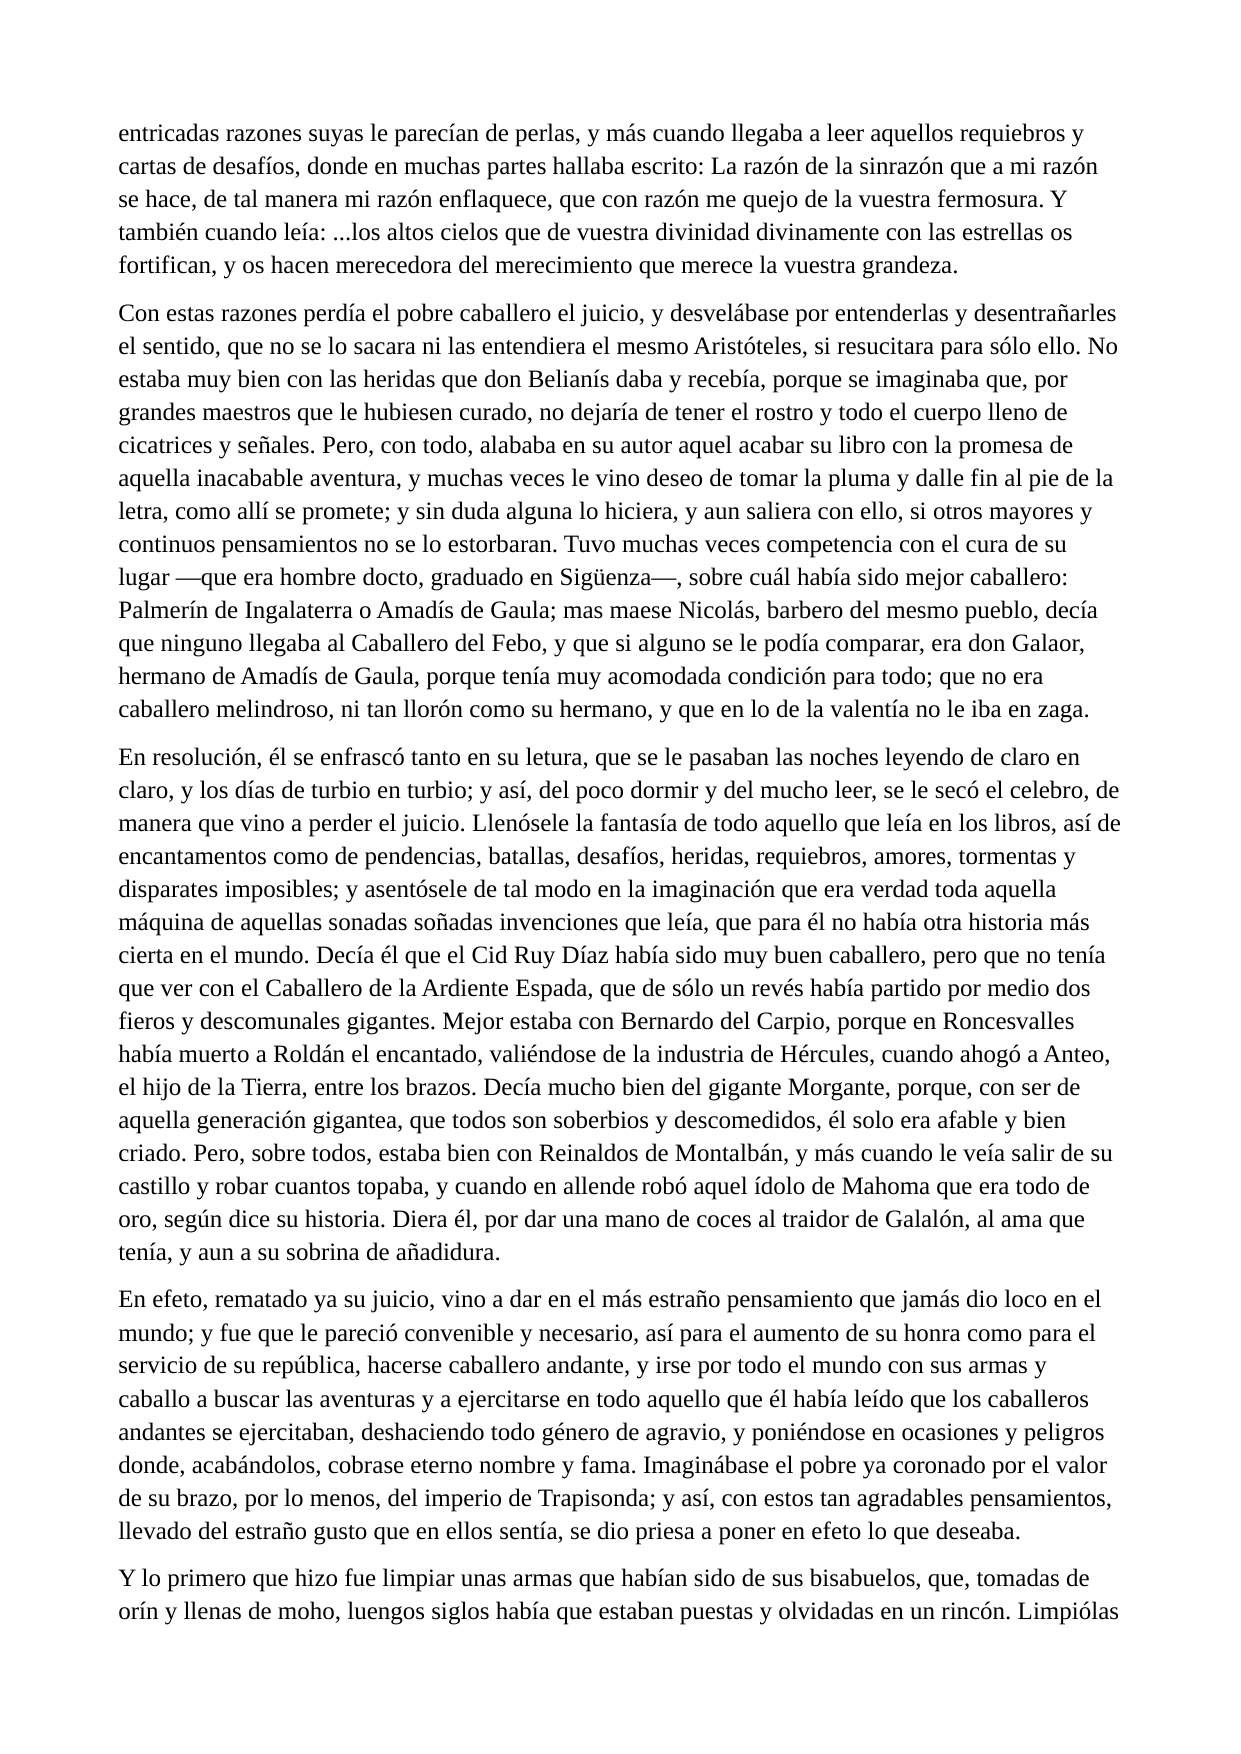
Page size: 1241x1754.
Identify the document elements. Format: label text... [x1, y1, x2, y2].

text Con estas razones perdía el pobre caballero el juicio, y desvelábase por entenderlas y desentrañarles el sentido, que no se lo sacara ni las entendiera el mesmo Aristóteles, si resucitara para sólo ello. No estaba muy bien con las heridas que don Belianís daba y recebía, porque se imaginaba que, por grandes maestros que le hubiesen curado, no dejaría de tener el rostro y todo el cuerpo lleno de cicatrices y señales. Pero, con todo, alababa en su autor aquel acabar su libro con la promesa de aquella inacabable aventura, y muchas veces le vino deseo de tomar la pluma y dalle fin al pie de la letra, como allí se promete; y sin duda alguna lo hiciera, y aun saliera con ello, si otros mayores y continuos pensamientos no se lo estorbaran. Tuvo muchas veces competencia con el cura de su lugar —que era hombre docto, graduado en Sigüenza—, sobre cuál había sido mejor caballero: Palmerín de Ingalaterra o Amadís de Gaula; mas maese Nicolás, barbero del mesmo pueblo, decía que ninguno llegaba al Caballero del Febo, y que si alguno se le podía comparar, era don Galaor, hermano de Amadís de Gaula, porque tenía muy acomodada condición para todo; que no era caballero melindroso, ni tan llorón como su hermano, y que en lo de la valentía no le iba en zaga. [118, 298, 1122, 723]
text entricadas razones suyas le parecían de perlas, y más cuando llegaba a leer aquellos requiebros y cartas de desafíos, donde en muchas partes hallaba escrito: La razón de la sinrazón que a mi razón se hace, de tal manera mi razón enflaquece, que con razón me quejo de la vuestra fermosura. Y también cuando leía: ...los altos cielos que de vuestra divinidad divinamente con las estrellas os fortifican, y os hacen merecedora del merecimiento que merece la vuestra grandeza. [118, 118, 1122, 279]
text En resolución, él se enfrascó tanto en su letura, que se le pasaban las noches leyendo de claro en claro, y los días de turbio en turbio; y así, del poco dormir y del mucho leer, se le secó el celebro, de manera que vino a perder el juicio. Llenósele la fantasía de todo aquello que leía en los libros, así de encantamentos como de pendencias, batallas, desafíos, heridas, requiebros, amores, tormentas y disparates imposibles; y asentósele de tal modo en la imaginación que era verdad toda aquella máquina de aquellas sonadas soñadas invenciones que leía, que para él no había otra historia más cierta en el mundo. Decía él que el Cid Ruy Díaz había sido muy buen caballero, pero que no tenía que ver con el Caballero de la Ardiente Espada, que de sólo un revés había partido por medio dos fieros y descomunales gigantes. Mejor estaba con Bernardo del Carpio, porque en Roncesvalles había muerto a Roldán el encantado, valiéndose de la industria de Hércules, cuando ahogó a Anteo, el hijo de la Tierra, entre los brazos. Decía mucho bien del gigante Morgante, porque, con ser de aquella generación gigantea, que todos son soberbios y descomedidos, él solo era afable y bien criado. Pero, sobre todos, estaba bien con Reinaldos de Montalbán, y más cuando le veía salir de su castillo y robar cuantos topaba, y cuando en allende robó aquel ídolo de Mahoma que era todo de oro, según dice su historia. Diera él, por dar una mano de coces al traidor de Galalón, al ama que tenía, y aun a su sobrina de añadidura. [118, 742, 1122, 1266]
text Y lo primero que hizo fue limpiar unas armas que habían sido de sus bisabuelos, que, tomadas de orín y llenas de moho, luengos siglos había que estaban puestas y olvidadas en un rincón. Limpiólas [118, 1563, 1122, 1625]
text En efeto, rematado ya su juicio, vino a dar en el más estraño pensamiento que jamás dio loco en el mundo; y fue que le pareció convenible y necesario, así para el aumento de su honra como para el servicio de su república, hacerse caballero andante, y irse por todo el mundo con sus armas y caballo a buscar las aventuras y a ejercitarse en todo aquello que él había leído que los caballeros andantes se ejercitaban, deshaciendo todo género de agravio, y poniéndose en ocasiones y peligros donde, acabándolos, cobrase eterno nombre y fama. Imaginábase el pobre ya coronado por el valor de su brazo, por lo menos, del imperio de Trapisonda; y así, con estos tan agradables pensamientos, llevado del estraño gusto que en ellos sentía, se dio priesa a poner en efeto lo que deseaba. [118, 1284, 1122, 1544]
